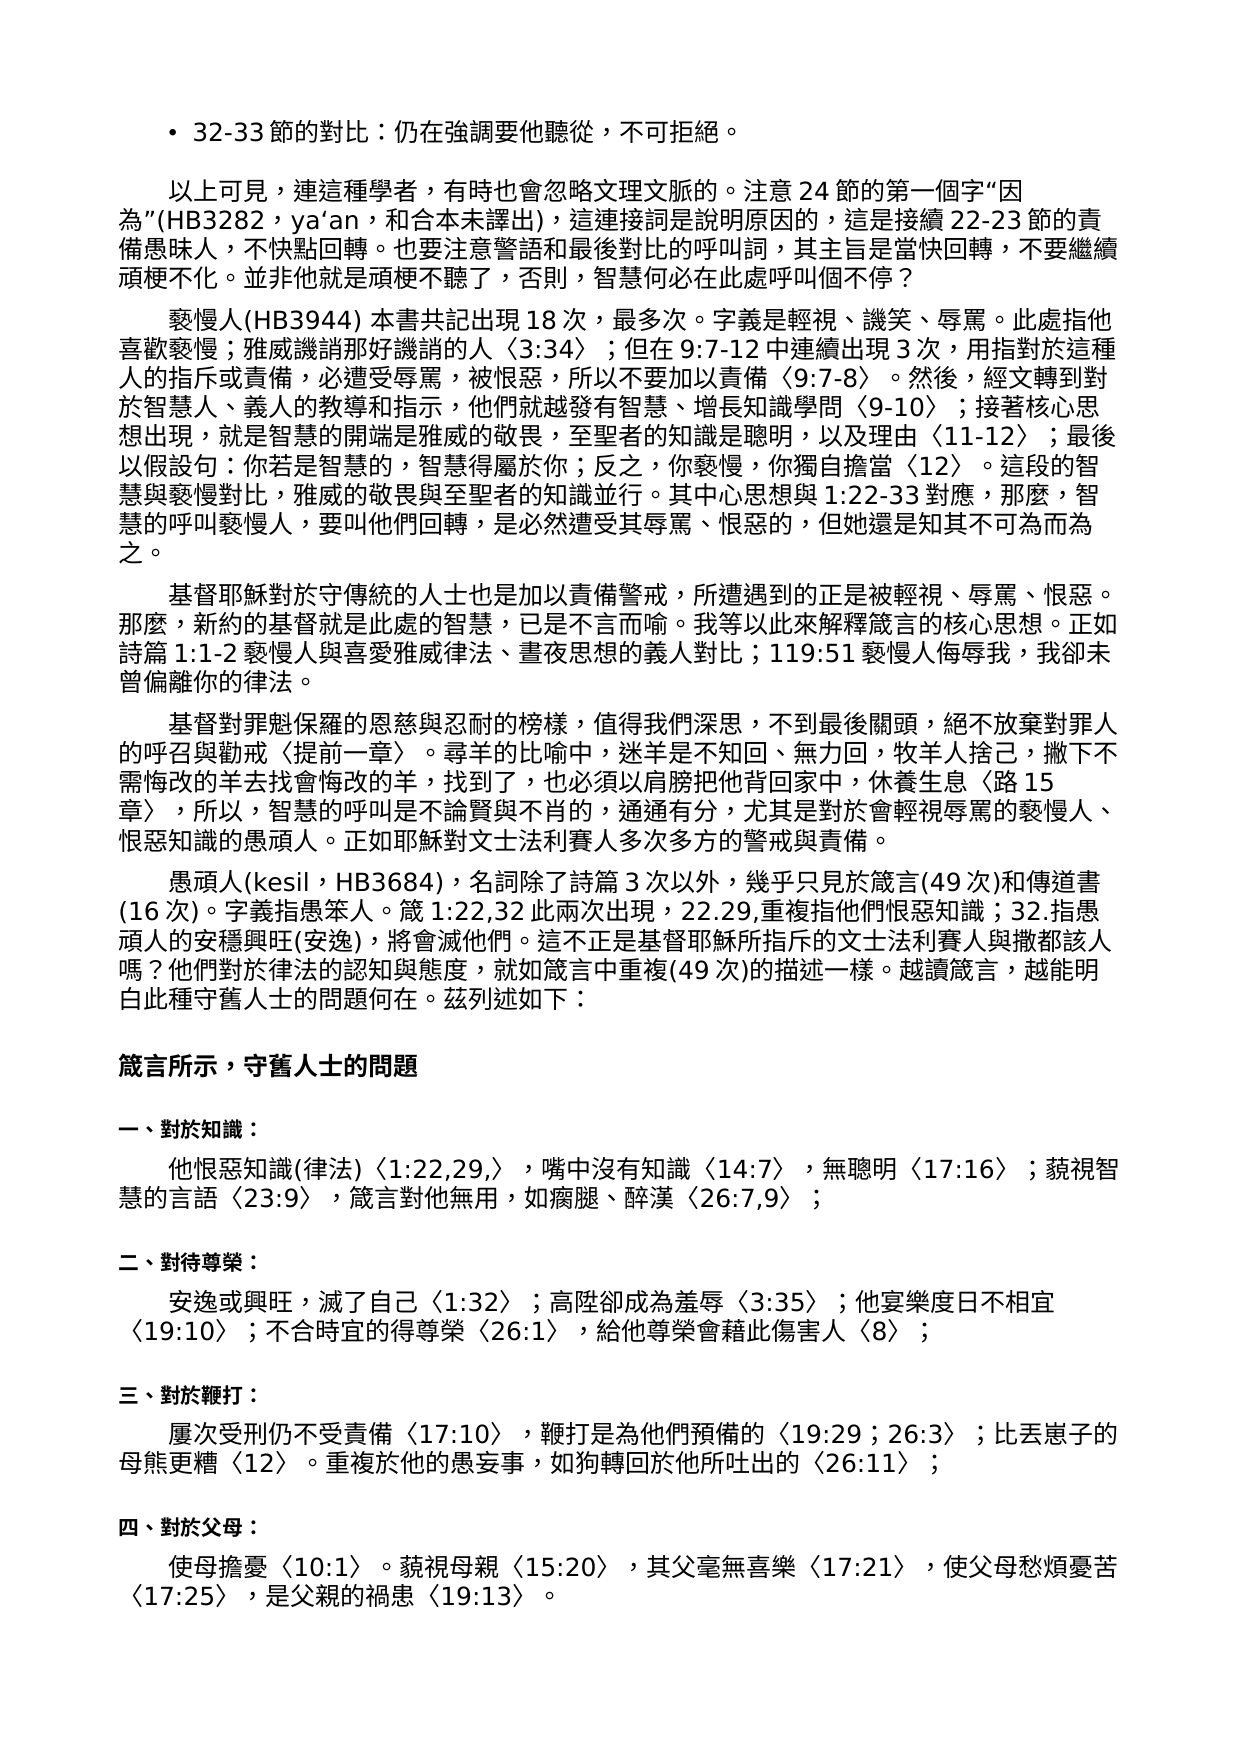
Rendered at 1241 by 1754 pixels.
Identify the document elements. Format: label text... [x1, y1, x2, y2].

text 愚頑人(kesil，HB3684)，名詞除了詩篇3次以外，幾乎只見於箴言(49次)和傳道書(16次)。字義指愚笨人。箴1:22,32此兩次出現，22.29,重複指他們恨惡知識；32.指愚頑人的安穩興旺(安逸)，將會滅他們。這不正是基督耶穌所指斥的文士法利賽人與撒都該人嗎？他們對於律法的認知與態度，就如箴言中重複(49次)的描述一樣。越讀箴言，越能明白此種守舊人士的問題何在。茲列述如下： [118, 868, 1122, 1014]
text 安逸或興旺，滅了自己〈1:32〉；高陞卻成為羞辱〈3:35〉；他宴樂度日不相宜〈19:10〉；不合時宜的得尊榮〈26:1〉，給他尊榮會藉此傷害人〈8〉； [118, 1288, 1122, 1346]
subtitle 箴言所示，守舊人士的問題 [118, 1052, 1122, 1081]
subtitle 二、對待尊榮： [118, 1251, 1122, 1275]
text 褻慢人(HB3944) 本書共記出現18次，最多次。字義是輕視、譏笑、辱罵。此處指他喜歡褻慢；雅威譏誚那好譏誚的人〈3:34〉；但在9:7-12中連續出現3次，用指對於這種人的指斥或責備，必遭受辱罵，被恨惡，所以不要加以責備〈9:7-8〉。然後，經文轉到對於智慧人、義人的教導和指示，他們就越發有智慧、增長知識學問〈9-10〉；接著核心思想出現，就是智慧的開端是雅威的敬畏，至聖者的知識是聰明，以及理由〈11-12〉；最後以假設句：你若是智慧的，智慧得屬於你；反之，你褻慢，你獨自擔當〈12〉。這段的智慧與褻慢對比，雅威的敬畏與至聖者的知識並行。其中心思想與1:22-33對應，那麼，智慧的呼叫褻慢人，要叫他們回轉，是必然遭受其辱罵、恨惡的，但她還是知其不可為而為之。 [118, 306, 1122, 568]
text 基督對罪魁保羅的恩慈與忍耐的榜樣，值得我們深思，不到最後關頭，絕不放棄對罪人的呼召與勸戒〈提前一章〉。尋羊的比喻中，迷羊是不知回、無力回，牧羊人捨己，撇下不需悔改的羊去找會悔改的羊，找到了，也必須以肩膀把他背回家中，休養生息〈路15章〉，所以，智慧的呼叫是不論賢與不肖的，通通有分，尤其是對於會輕視辱罵的褻慢人、恨惡知識的愚頑人。正如耶穌對文士法利賽人多次多方的警戒與責備。 [118, 710, 1122, 856]
subtitle 三、對於鞭打： [118, 1384, 1122, 1408]
subtitle 一、對於知識： [118, 1118, 1122, 1143]
text 屢次受刑仍不受責備〈17:10〉，鞭打是為他們預備的〈19:29；26:3〉；比丟崽子的母熊更糟〈12〉。重複於他的愚妄事，如狗轉回於他所吐出的〈26:11〉； [118, 1420, 1122, 1479]
list 32-33節的對比：仍在強調要他聽從，不可拒絕。 [177, 118, 1122, 147]
subtitle 四、對於父母： [118, 1516, 1122, 1541]
text 使母擔憂〈10:1〉。藐視母親〈15:20〉，其父毫無喜樂〈17:21〉，使父母愁煩憂苦〈17:25〉，是父親的禍患〈19:13〉。 [118, 1553, 1122, 1611]
text 基督耶穌對於守傳統的人士也是加以責備警戒，所遭遇到的正是被輕視、辱罵、恨惡。那麼，新約的基督就是此處的智慧，已是不言而喻。我等以此來解釋箴言的核心思想。正如詩篇1:1-2褻慢人與喜愛雅威律法、晝夜思想的義人對比；119:51褻慢人侮辱我，我卻未曾偏離你的律法。 [118, 581, 1122, 698]
text 以上可見，連這種學者，有時也會忽略文理文脈的。注意24節的第一個字“因為”(HB3282，ya‘an，和合本未譯出)，這連接詞是說明原因的，這是接續22-23節的責備愚昧人，不快點回轉。也要注意警語和最後對比的呼叫詞，其主旨是當快回轉，不要繼續頑梗不化。並非他就是頑梗不聽了，否則，智慧何必在此處呼叫個不停？ [118, 177, 1122, 293]
text 他恨惡知識(律法)〈1:22,29,〉，嘴中沒有知識〈14:7〉，無聰明〈17:16〉；藐視智慧的言語〈23:9〉，箴言對他無用，如瘸腿、醉漢〈26:7,9〉； [118, 1155, 1122, 1213]
